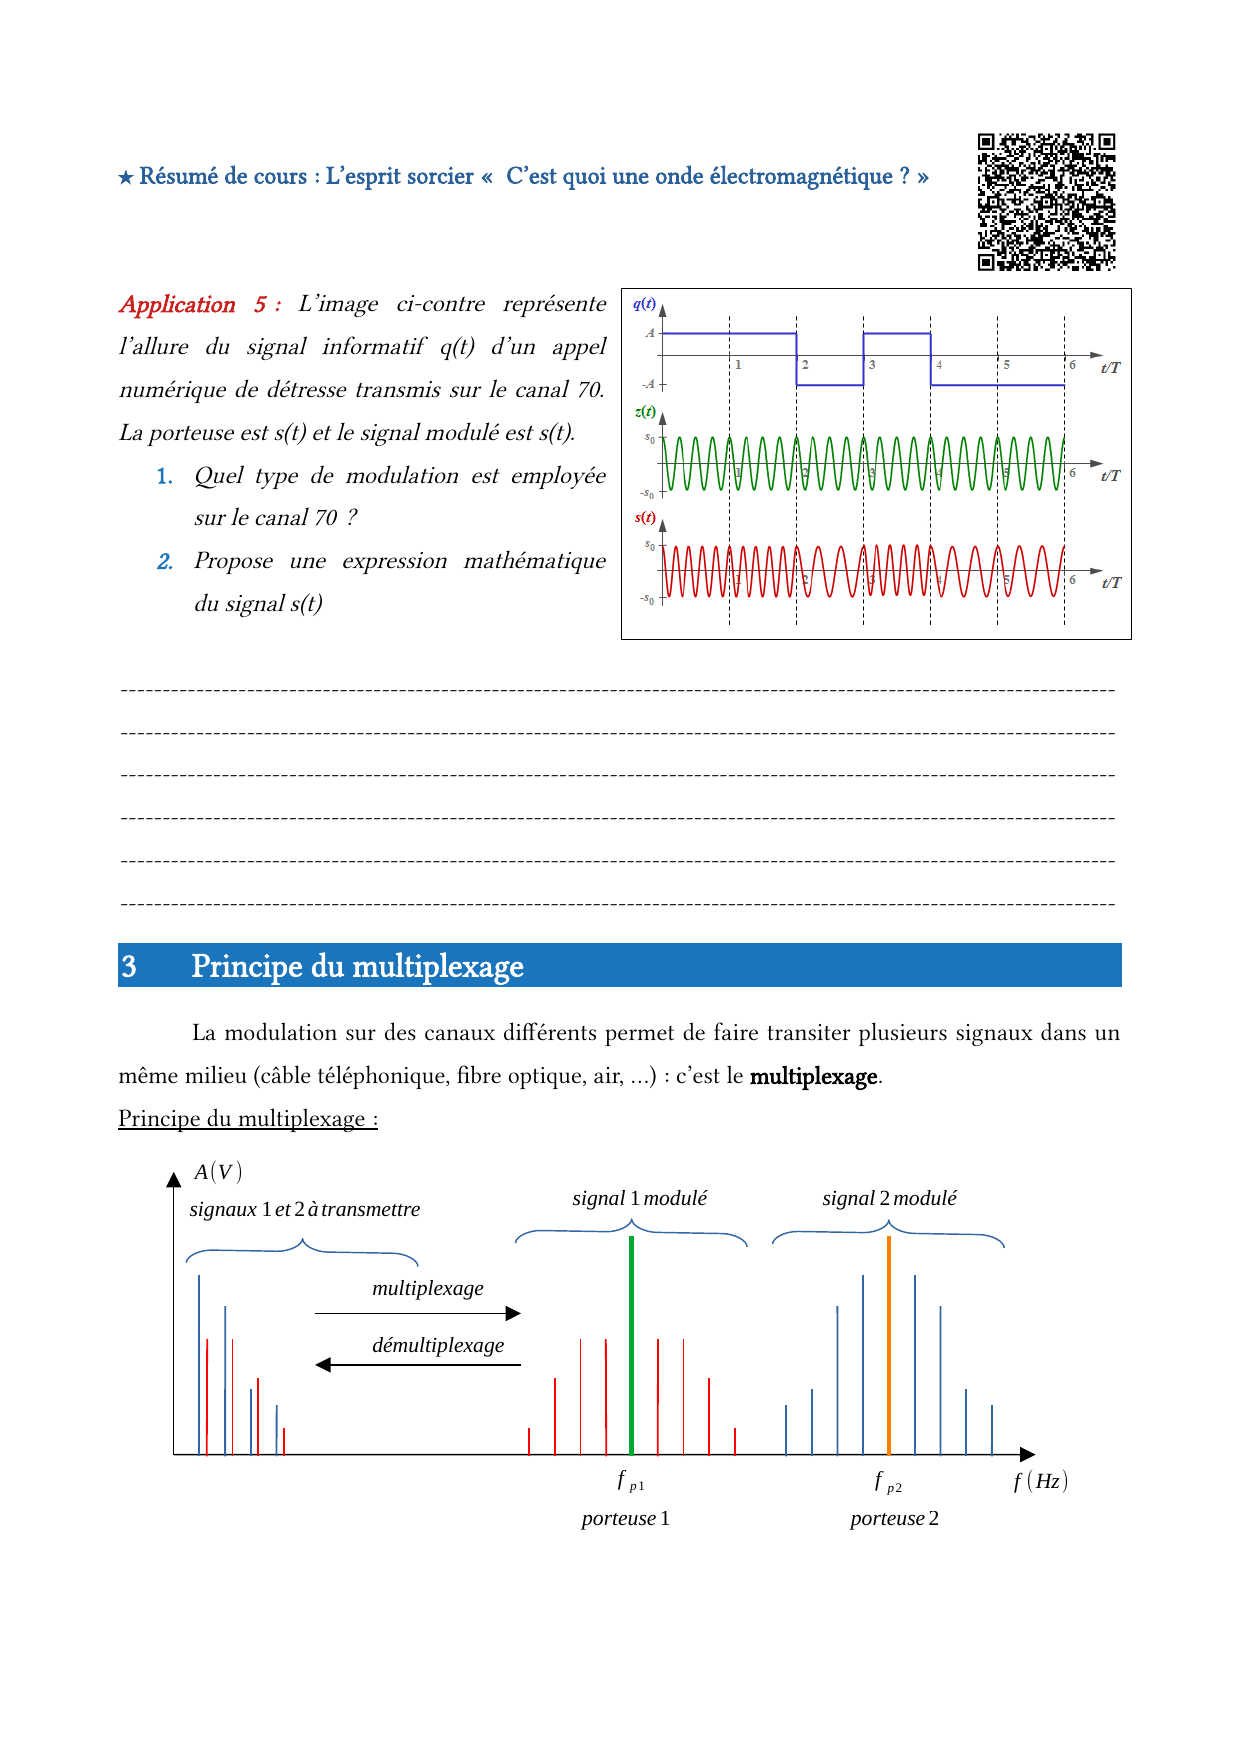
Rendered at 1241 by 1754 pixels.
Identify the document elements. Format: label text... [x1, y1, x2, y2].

text Principe du multiplexage : [118, 1104, 1122, 1132]
text La modulation sur des canaux différents permet de faire transiter plusieurs signaux dans un même milieu (câble téléphonique, fibre optique, air, ...) : c’est le multiplexage. [118, 1018, 1122, 1089]
picture [973, 127, 1121, 277]
text ------------------------------------------------------------------------------------------------------------------------------------------------------------------------------------------------------------------------------------------------------------------------------------------------------------------------------------------------------------------------------------------------------------------------------------------------------------------------------------------------------------------------------------------------------------------------------------------------------------------------------------------------------------------------------------------------------------------------------------ [118, 675, 1122, 917]
picture [619, 287, 1133, 641]
text ★ Résumé de cours : L’esprit sorcier « C’est quoi une onde électromagnétique ? » [118, 161, 973, 189]
list Quel type de modulation est employée sur le canal 70 ? [156, 461, 619, 532]
list Propose une expression mathématique du signal s(t) [156, 546, 619, 618]
text Application 5 : L’image ci-contre représente l’allure du signal informatif q(t) d’un appel numérique de détresse transmis sur le canal 70. La porteuse est s(t) et le signal modulé est s(t). [118, 289, 619, 446]
subtitle Principe du multiplexage [118, 943, 1122, 987]
